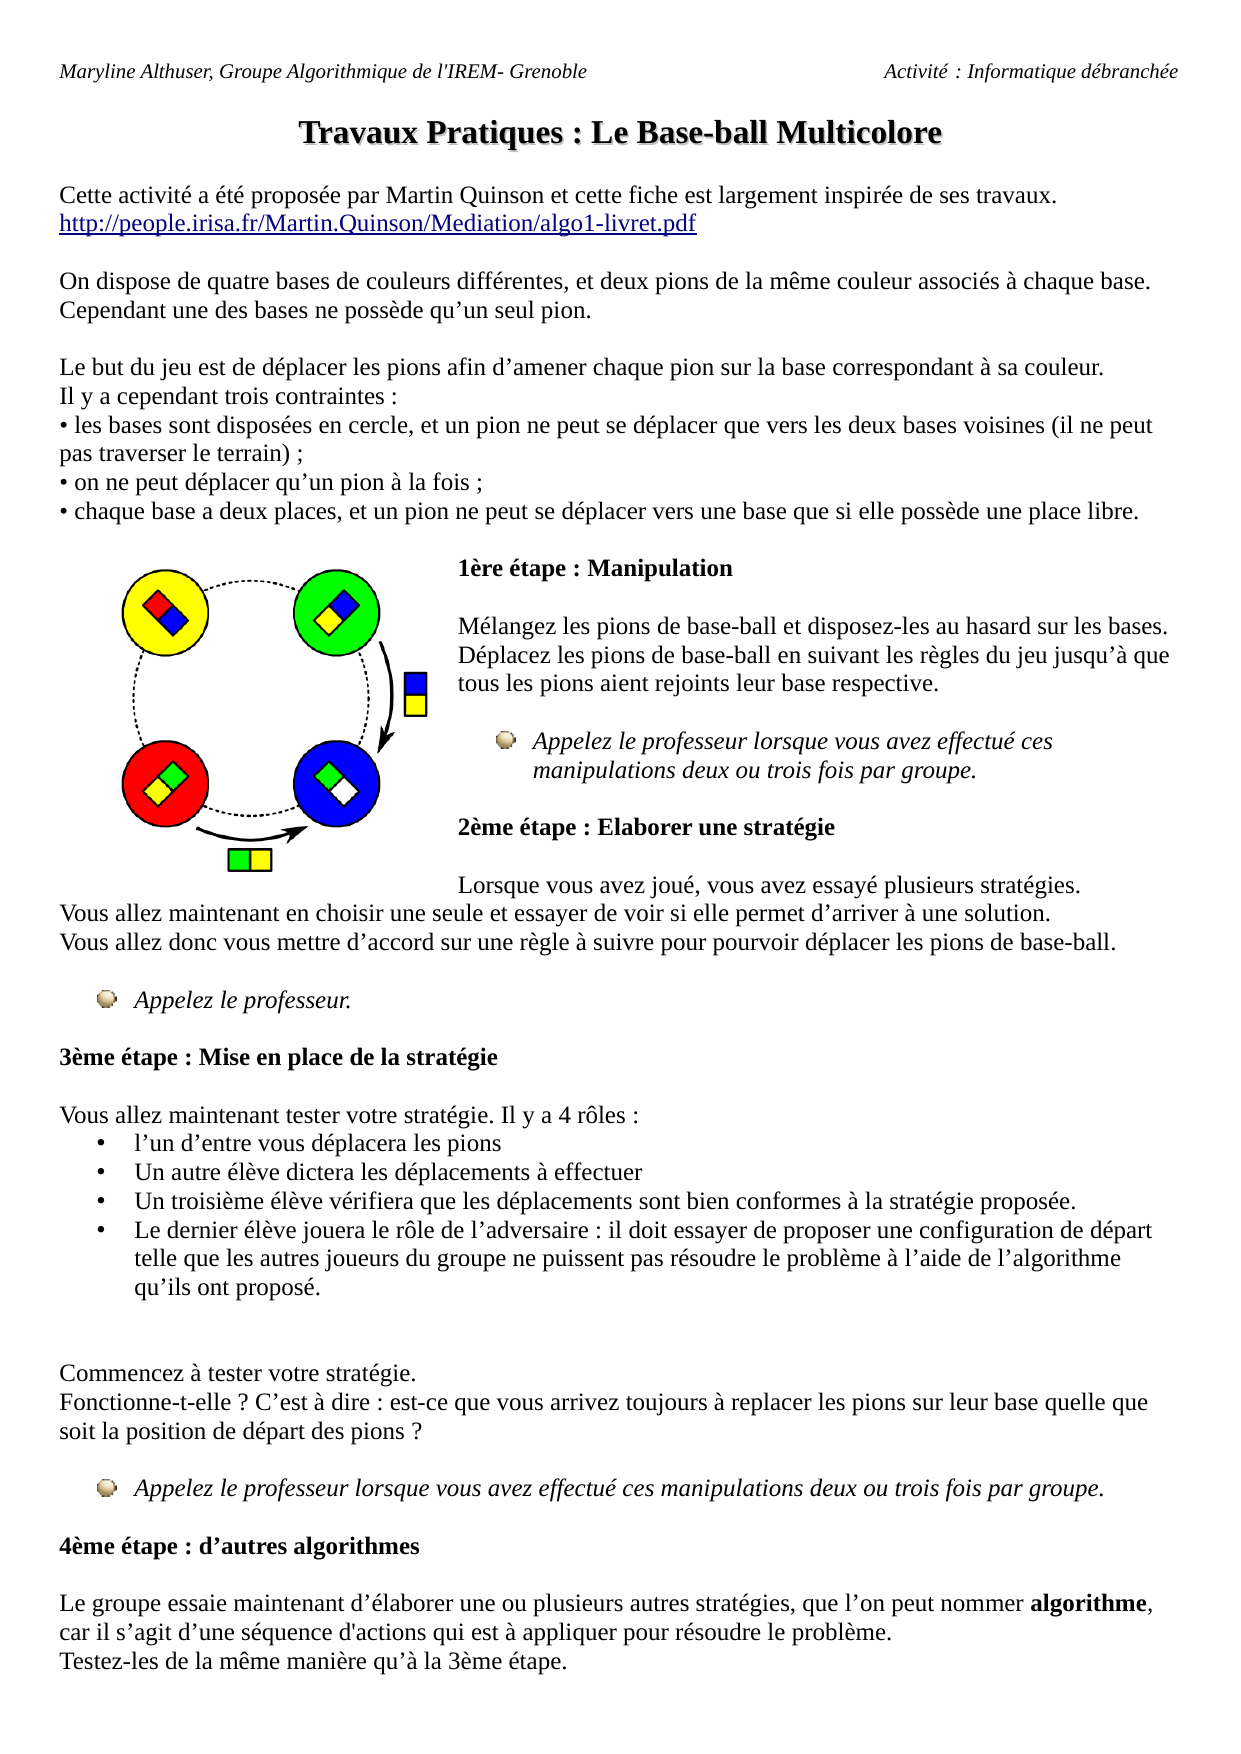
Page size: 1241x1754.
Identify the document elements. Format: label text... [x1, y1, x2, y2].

text Travaux Pratiques : Le Base-ball Multicolore [59, 113, 1181, 151]
text http://people.irisa.fr/Martin.Quinson/Mediation/algo1-livret.pdf [59, 208, 1181, 237]
text Testez-les de la même manière qu’à la 3ème étape. [59, 1646, 1181, 1675]
list Appelez le professeur lorsque vous avez effectué ces manipulations deux ou trois fois par groupe. [97, 1473, 1181, 1502]
text Vous allez donc vous mettre d’accord sur une règle à suivre pour pourvoir déplacer les pions de base-ball. [59, 927, 1181, 956]
text Vous allez maintenant en choisir une seule et essayer de voir si elle permet d’arriver à une solution. [59, 898, 1181, 927]
text Il y a cependant trois contraintes : • les bases sont disposées en cercle, et un pion ne peut se déplacer que vers les deux bases voisines (il ne peut pas traverser le terrain) ; • on ne peut déplacer qu’un pion à la fois ; • chaque base a deux places, et un pion ne peut se déplacer vers une base que si elle possède une place libre. [59, 381, 1181, 525]
list Un troisième élève vérifiera que les déplacements sont bien conformes à la stratégie proposée. [97, 1186, 1181, 1215]
picture [97, 990, 117, 1008]
text Fonctionne-t-elle ? C’est à dire : est-ce que vous arrivez toujours à replacer les pions sur leur base quelle que soit la position de départ des pions ? [59, 1387, 1181, 1445]
text Déplacez les pions de base-ball en suivant les règles du jeu jusqu’à que tous les pions aient rejoints leur base respective. [458, 640, 1181, 697]
list Le dernier élève jouera le rôle de l’adversaire : il doit essayer de proposer une configuration de départ telle que les autres joueurs du groupe ne puissent pas résoudre le problème à l’aide de l’algorithme qu’ils ont proposé. [97, 1215, 1181, 1301]
text 2ème étape : Elaborer une stratégie [458, 812, 1181, 841]
picture [66, 539, 458, 895]
text 4ème étape : d’autres algorithmes [59, 1531, 1181, 1560]
text Mélangez les pions de base-ball et disposez-les au hasard sur les bases. [458, 611, 1181, 640]
list l’un d’entre vous déplacera les pions [97, 1128, 1181, 1157]
text Vous allez maintenant tester votre stratégie. Il y a 4 rôles : [59, 1100, 1181, 1128]
text Lorsque vous avez joué, vous avez essayé plusieurs stratégies. [59, 870, 1181, 898]
picture [97, 1479, 117, 1497]
text Commencez à tester votre stratégie. [59, 1358, 1181, 1387]
picture [496, 731, 516, 749]
text 1ère étape : Manipulation [458, 553, 1181, 582]
list Un autre élève dictera les déplacements à effectuer [97, 1157, 1181, 1186]
text On dispose de quatre bases de couleurs différentes, et deux pions de la même couleur associés à chaque base. Cependant une des bases ne possède qu’un seul pion. [59, 266, 1181, 323]
text Le but du jeu est de déplacer les pions afin d’amener chaque pion sur la base correspondant à sa couleur. [59, 352, 1181, 381]
text Cette activité a été proposée par Martin Quinson et cette fiche est largement inspirée de ses travaux. [59, 180, 1181, 208]
list Appelez le professeur. [97, 985, 1181, 1013]
text 3ème étape : Mise en place de la stratégie [59, 1042, 1181, 1071]
list Appelez le professeur lorsque vous avez effectué ces manipulations deux ou trois fois par groupe. [458, 726, 1181, 783]
text Le groupe essaie maintenant d’élaborer une ou plusieurs autres stratégies, que l’on peut nommer algorithme, car il s’agit d’une séquence d'actions qui est à appliquer pour résoudre le problème. [59, 1588, 1181, 1646]
